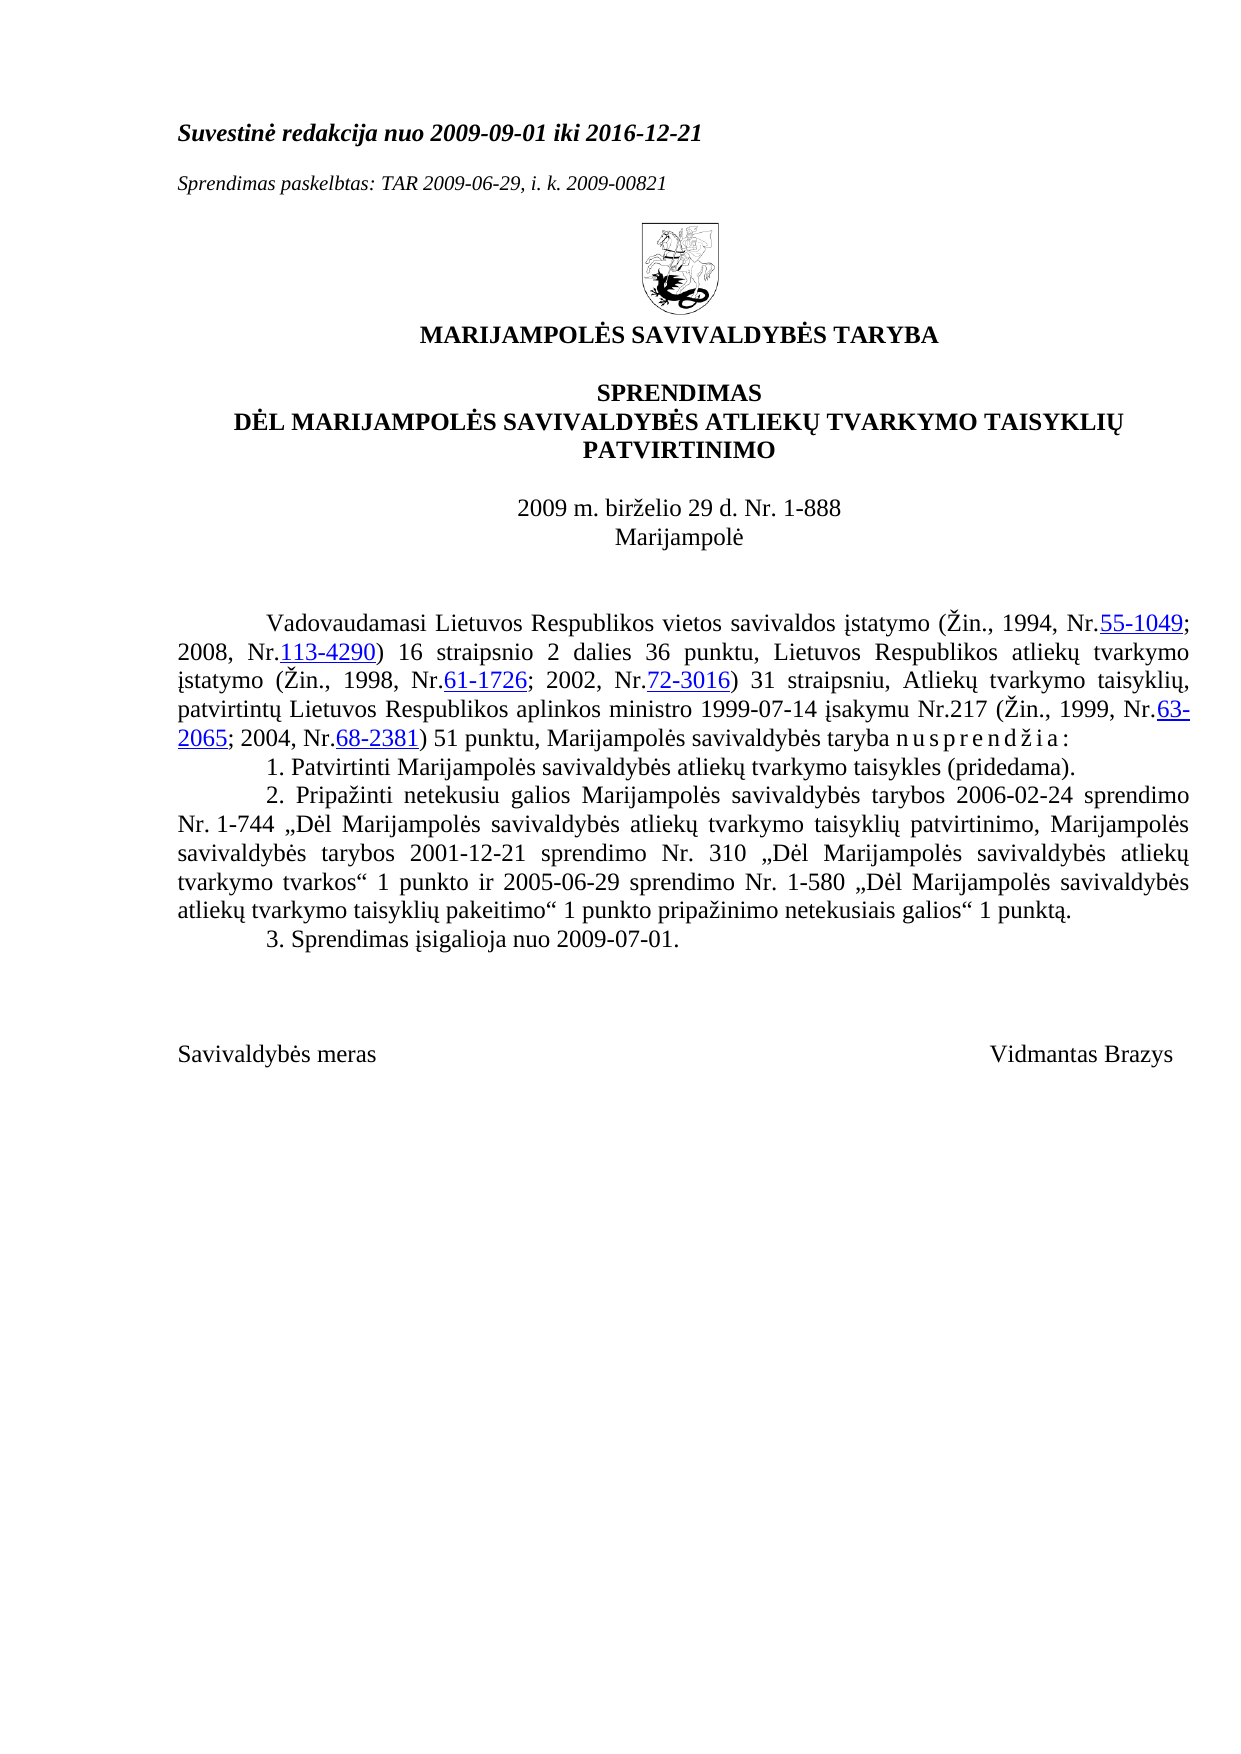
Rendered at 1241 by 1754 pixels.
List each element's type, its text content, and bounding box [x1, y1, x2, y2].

text Suvestinė redakcija nuo 2009-09-01 iki 2016-12-21 [177, 118, 1181, 147]
text Vadovaudamasi Lietuvos Respublikos vietos savivaldos įstatymo (Žin., 1994, Nr.55-1049; 2008, Nr.113-4290) 16 straipsnio 2 dalies 36 punktu, Lietuvos Respublikos atliekų tvarkymo įstatymo (Žin., 1998, Nr.61-1726; 2002, Nr.72-3016) 31 straipsniu, Atliekų tvarkymo taisyklių, patvirtintų Lietuvos Respublikos aplinkos ministro 1999-07-14 įsakymu Nr.217 (Žin., 1999, Nr.63-2065; 2004, Nr.68-2381) 51 punktu, Marijampolės savivaldybės taryba nusprendžia: [177, 608, 1190, 752]
text 2009 m. birželio 29 d. Nr. 1-888 [177, 493, 1181, 522]
text SPRENDIMAS [177, 378, 1181, 407]
text 3. Sprendimas įsigalioja nuo 2009-07-01. [177, 924, 1190, 953]
text Savivaldybės meras Vidmantas Brazys [177, 1039, 1181, 1068]
text Sprendimas paskelbtas: TAR 2009-06-29, i. k. 2009-00821 [177, 171, 1181, 195]
text Marijampolė [177, 522, 1181, 551]
text 1. Patvirtinti Marijampolės savivaldybės atliekų tvarkymo taisykles (pridedama). [177, 752, 1190, 781]
text MARIJAMPOLĖS SAVIVALDYBĖS TARYBA [177, 321, 1181, 349]
text DĖL MARIJAMPOLĖS SAVIVALDYBĖS ATLIEKŲ TVARKYMO TAISYKLIŲ PATVIRTINIMO [177, 407, 1181, 464]
text 2. Pripažinti netekusiu galios Marijampolės savivaldybės tarybos 2006-02-24 sprendimo Nr. 1-744 „Dėl Marijampolės savivaldybės atliekų tvarkymo taisyklių patvirtinimo, Marijampolės savivaldybės tarybos 2001-12-21 sprendimo Nr. 310 „Dėl Marijampolės savivaldybės atliekų tvarkymo tvarkos“ 1 punkto ir 2005-06-29 sprendimo Nr. 1-580 „Dėl Marijampolės savivaldybės atliekų tvarkymo taisyklių pakeitimo“ 1 punkto pripažinimo netekusiais galios“ 1 punktą. [177, 781, 1190, 924]
